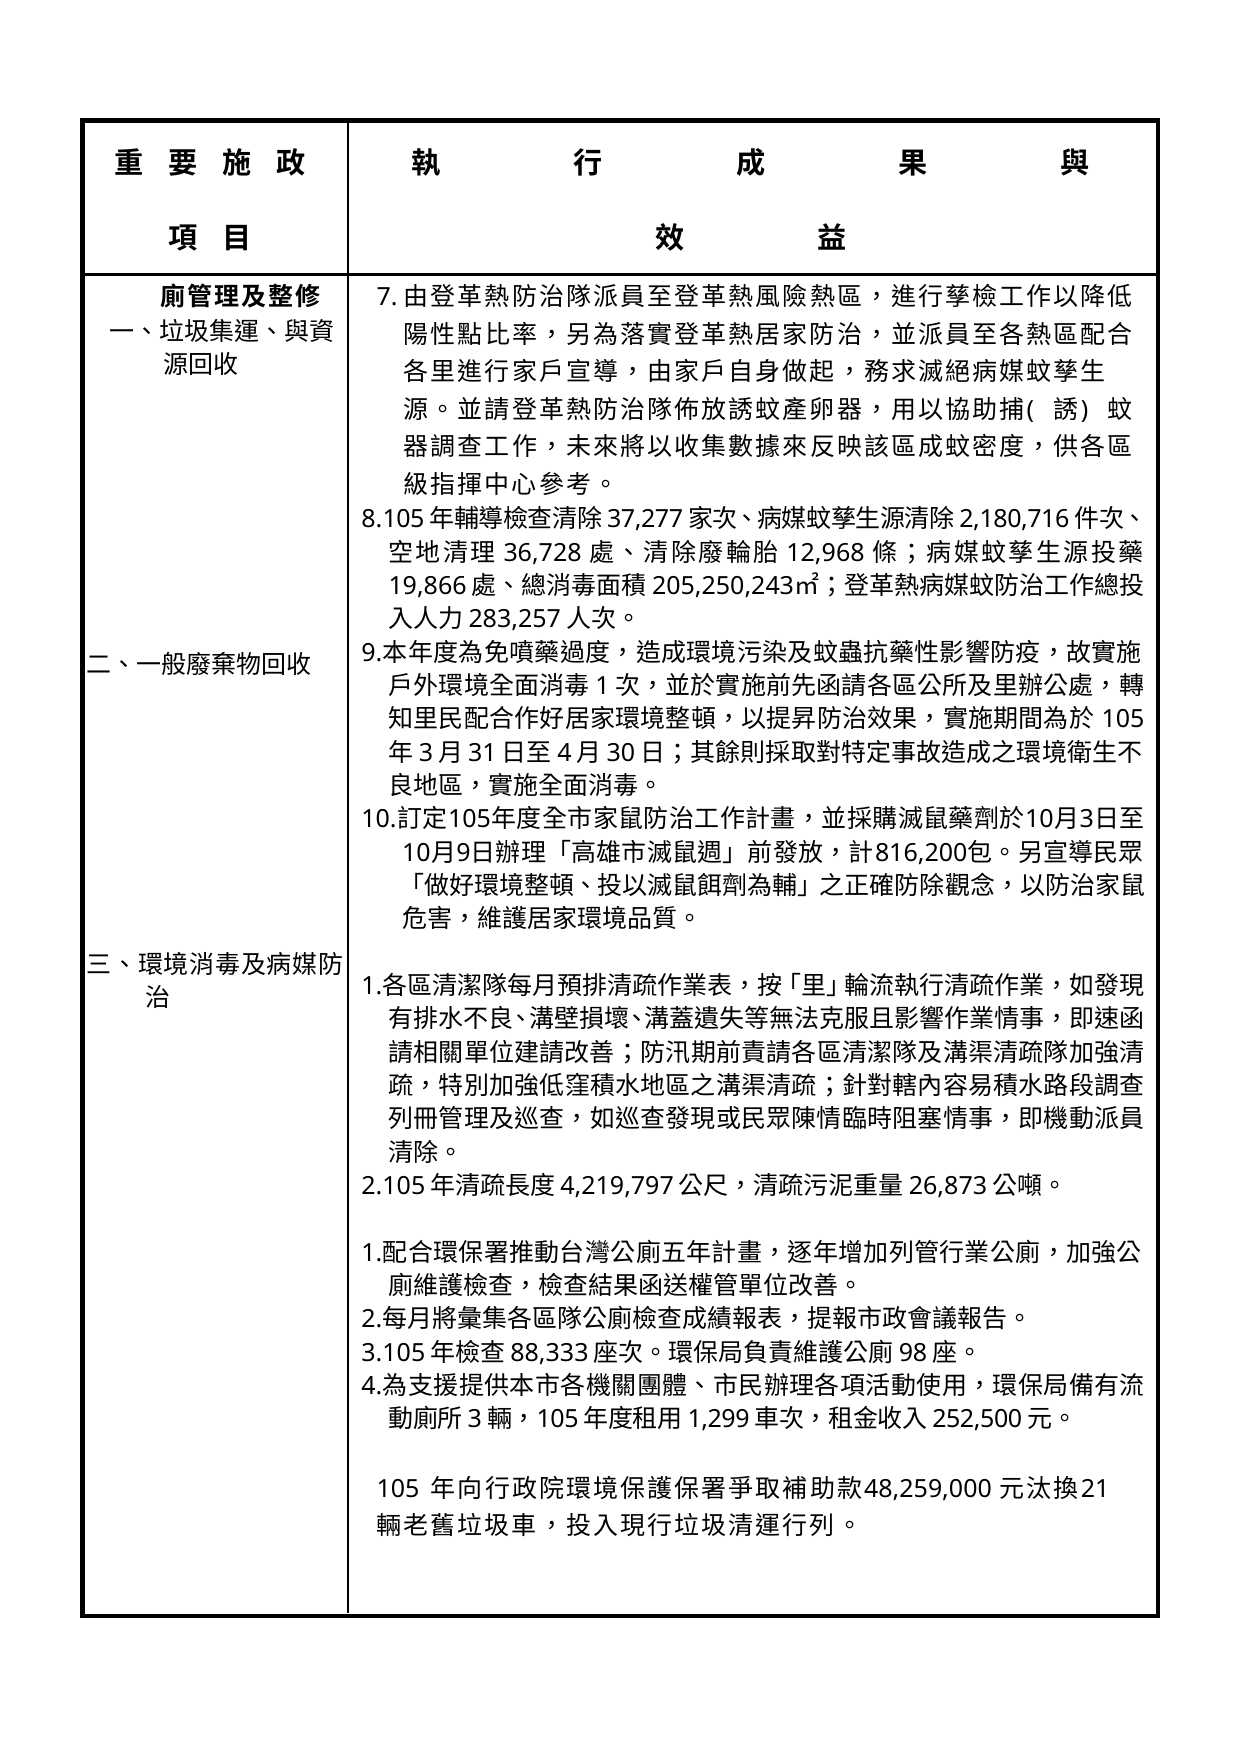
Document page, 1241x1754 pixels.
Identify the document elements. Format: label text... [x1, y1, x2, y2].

table_header 重要施政項目 [85, 123, 347, 273]
table_cell 廁管理及整修 一、垃圾集運、與資源回收 二、一般廢棄物回收 三、環境消毒及病媒防治 [85, 276, 347, 1613]
table_cell 7.由登革熱防治隊派員至登革熱風險熱區，進行孳檢工作以降低陽性點比率，另為落實登革熱居家防治，並派員至各熱區配合各里進行家戶宣導，由家戶自身做起，務求滅絕病媒蚊孳生源。並請登革熱防治隊佈放誘蚊產卵器，用以協助捕(誘)蚊器調查工作，未來將以收集數據來反映該區成蚊密度，供各區級指揮中心參考。 8.105年輔導檢查清除37,277家次、病媒蚊孳生源清除2,180,716件次、空地清理36,728處、清除廢輪胎12,968條；病媒蚊孳生源投藥19,866處、總消毒面積205,250,243㎡；登革熱病媒蚊防治工作總投入人力283,257人次。 9.本年度為免噴藥過度，造成環境污染及蚊蟲抗藥性影響防疫，故實施戶外環境全面消毒1次，並於實施前先函請各區公所及里辦公處，轉知里民配合作好居家環境整頓，以提昇防治效果，實施期間為於105年3月31日至4月30日；其餘則採取對特定事故造成之環境衛生不良地區，實施全面消毒。 10.訂定105年度全市家鼠防治工作計畫，並採購滅鼠藥劑於10月3日至10月9日辦理「高雄市滅鼠週」前發放，計816,200包。另宣導民眾「做好環境整頓、投以滅鼠餌劑為輔」之正確防除觀念，以防治家鼠危害，維護居家環境品質。 1.各區清潔隊每月預排清疏作業表，按「里」輪流執行清疏作業，如發現有排水不良、溝壁損壞、溝蓋遺失等無法克服且影響作業情事，即速函請相關單位建請改善；防汛期前責請各區清潔隊及溝渠清疏隊加強清疏，特別加強低窪積水地區之溝渠清疏；針對轄內容易積水路段調查列冊管理及巡查，如巡查發現或民眾陳情臨時阻塞情事，即機動派員清除。 2.105年清疏長度4,219,797公尺，清疏污泥重量26,873公噸。 1.配合環保署推動台灣公廁五年計畫，逐年增加列管行業公廁，加強公廁維護檢查，檢查結果函送權管單位改善。 2.每月將彙集各區隊公廁檢查成績報表，提報市政會議報告。 3.105年檢查88,333座次。環保局負責維護公廁98座。 4.為支援提供本市各機關團體、市民辦理各項活動使用，環保局備有流動廁所3輛，105年度租用1,299車次，租金收入252,500元。 105年向行政院環境保護保署爭取補助款48,259,000元汰換21輛老舊垃圾車，投入現行垃圾清運行列。 [349, 276, 1156, 1613]
table_header 執 行 成 果 與 效 益 [349, 123, 1156, 273]
